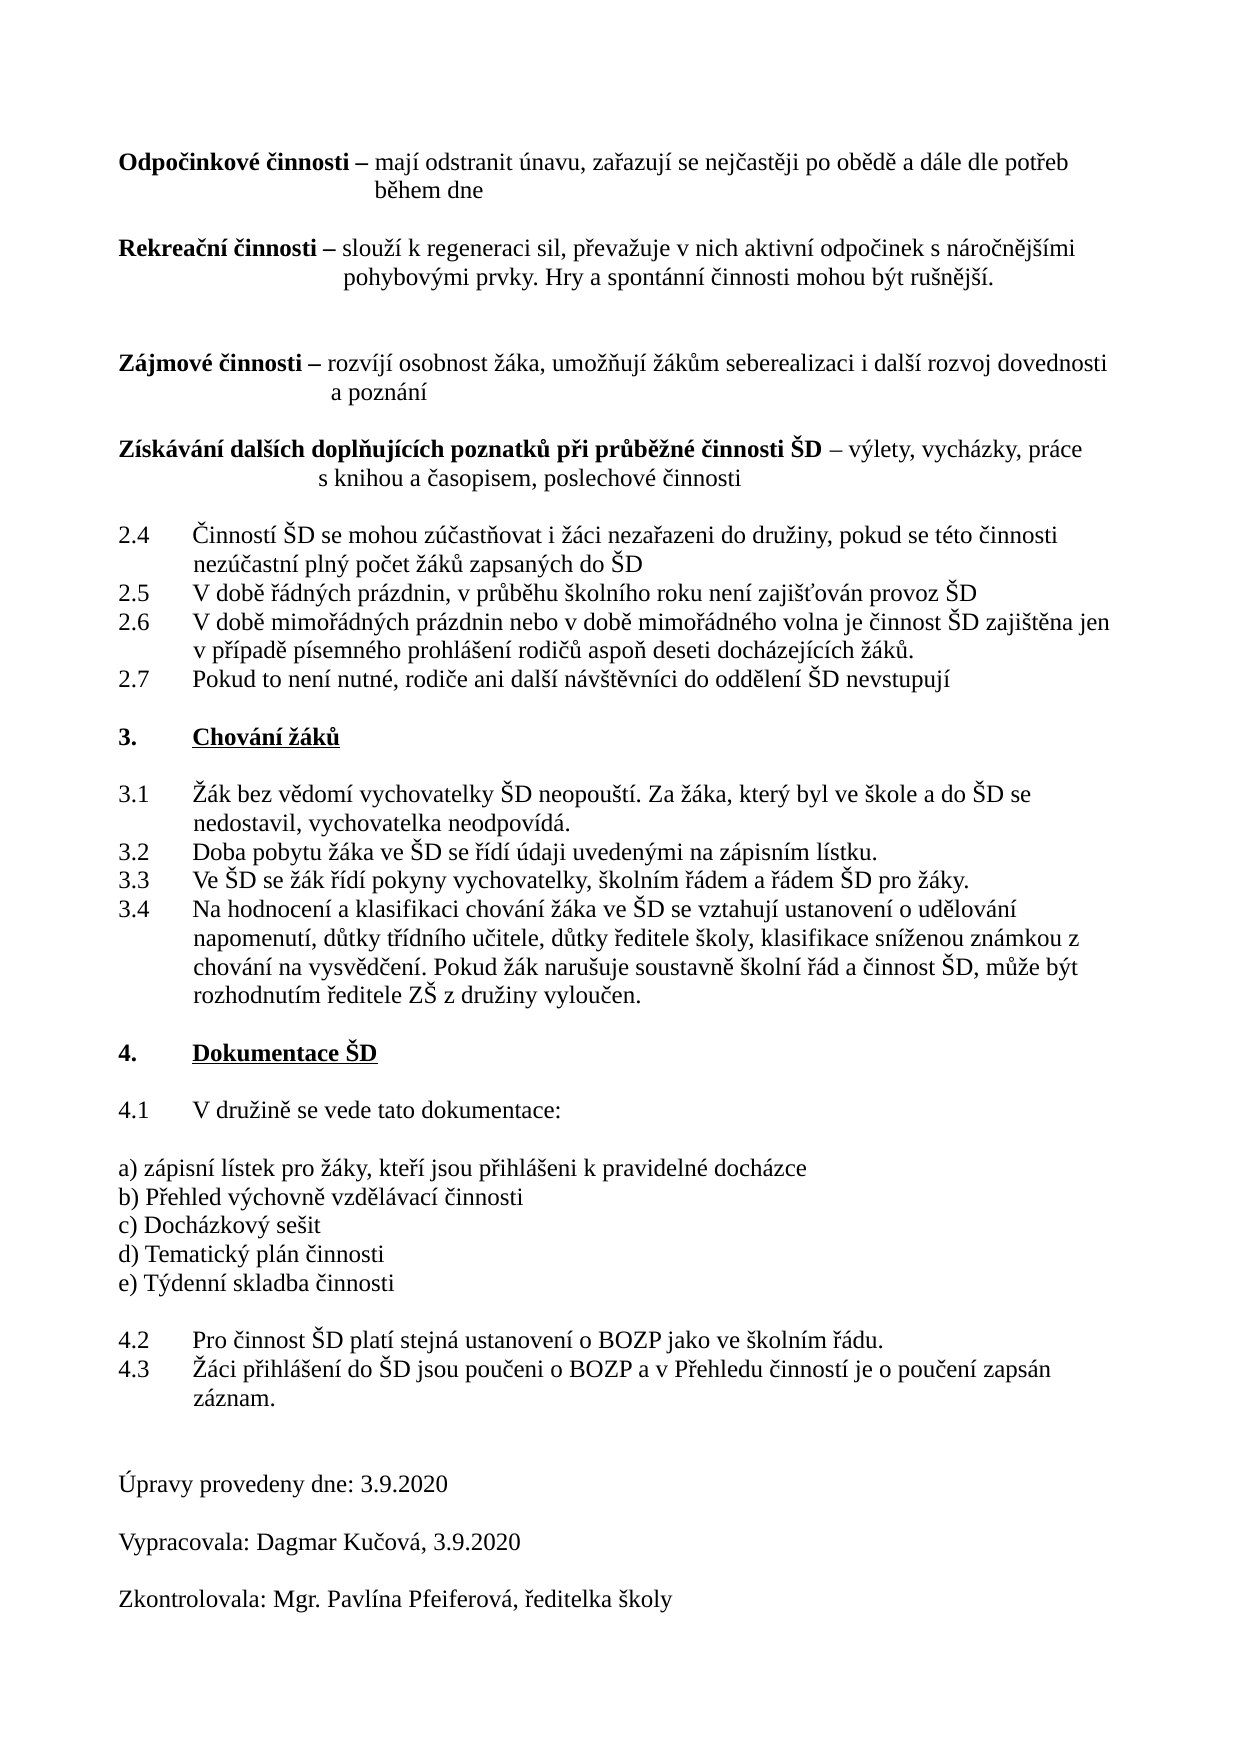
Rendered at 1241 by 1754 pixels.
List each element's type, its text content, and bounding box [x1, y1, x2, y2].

list V době řádných prázdnin, v průběhu školního roku není zajišťován provoz ŠD [118, 578, 1122, 607]
text e) Týdenní skladba činnosti [118, 1268, 1122, 1297]
text a poznání [118, 377, 1122, 406]
text Zájmové činnosti – rozvíjí osobnost žáka, umožňují žákům seberealizaci i další rozvoj dovednosti [118, 348, 1122, 377]
list Pokud to není nutné, rodiče ani další návštěvníci do oddělení ŠD nevstupují [118, 664, 1122, 693]
list Doba pobytu žáka ve ŠD se řídí údaji uvedenými na zápisním lístku. [118, 837, 1122, 866]
text nezúčastní plný počet žáků zapsaných do ŠD [118, 549, 1122, 578]
text d) Tematický plán činnosti [118, 1239, 1122, 1268]
text Vypracovala: Dagmar Kučová, 3.9.2020 [118, 1527, 1122, 1556]
list Žák bez vědomí vychovatelky ŠD neopouští. Za žáka, který byl ve škole a do ŠD se nedostavil, vychovatelka neodpovídá. [118, 779, 1122, 837]
list Žáci přihlášení do ŠD jsou poučeni o BOZP a v Přehledu činností je o poučení zapsán záznam. [118, 1354, 1122, 1412]
text a) zápisní lístek pro žáky, kteří jsou přihlášeni k pravidelné docházce [118, 1153, 1122, 1182]
text pohybovými prvky. Hry a spontánní činnosti mohou být rušnější. [118, 262, 1122, 291]
text Rekreační činnosti – slouží k regeneraci sil, převažuje v nich aktivní odpočinek s náročnějšími [118, 233, 1122, 262]
list Činností ŠD se mohou zúčastňovat i žáci nezařazeni do družiny, pokud se této činnosti [118, 521, 1122, 549]
list V družině se vede tato dokumentace: [118, 1096, 1122, 1124]
list Na hodnocení a klasifikaci chování žáka ve ŠD se vztahují ustanovení o udělování napomenutí, důtky třídního učitele, důtky ředitele školy, klasifikace sníženou známkou z chování na vysvědčení. Pokud žák narušuje soustavně školní řád a činnost ŠD, může být rozhodnutím ředitele ZŠ z družiny vyloučen. [118, 894, 1122, 1009]
text Odpočinkové činnosti – mají odstranit únavu, zařazují se nejčastěji po obědě a dále dle potřeb [118, 147, 1122, 176]
text Získávání dalších doplňujících poznatků při průběžné činnosti ŠD – výlety, vycházky, práce [118, 434, 1122, 463]
text c) Docházkový sešit [118, 1211, 1122, 1239]
text s knihou a časopisem, poslechové činnosti [118, 463, 1122, 492]
list Dokumentace ŠD [118, 1038, 1122, 1067]
list Ve ŠD se žák řídí pokyny vychovatelky, školním řádem a řádem ŠD pro žáky. [118, 866, 1122, 894]
text b) Přehled výchovně vzdělávací činnosti [118, 1182, 1122, 1211]
text během dne [118, 176, 1122, 204]
list Pro činnost ŠD platí stejná ustanovení o BOZP jako ve školním řádu. [118, 1326, 1122, 1354]
text Úpravy provedeny dne: 3.9.2020 [118, 1469, 1122, 1498]
text Zkontrolovala: Mgr. Pavlína Pfeiferová, ředitelka školy [118, 1584, 1122, 1613]
list Chování žáků [118, 722, 1122, 751]
list V době mimořádných prázdnin nebo v době mimořádného volna je činnost ŠD zajištěna jen v případě písemného prohlášení rodičů aspoň deseti docházejících žáků. [118, 607, 1122, 664]
